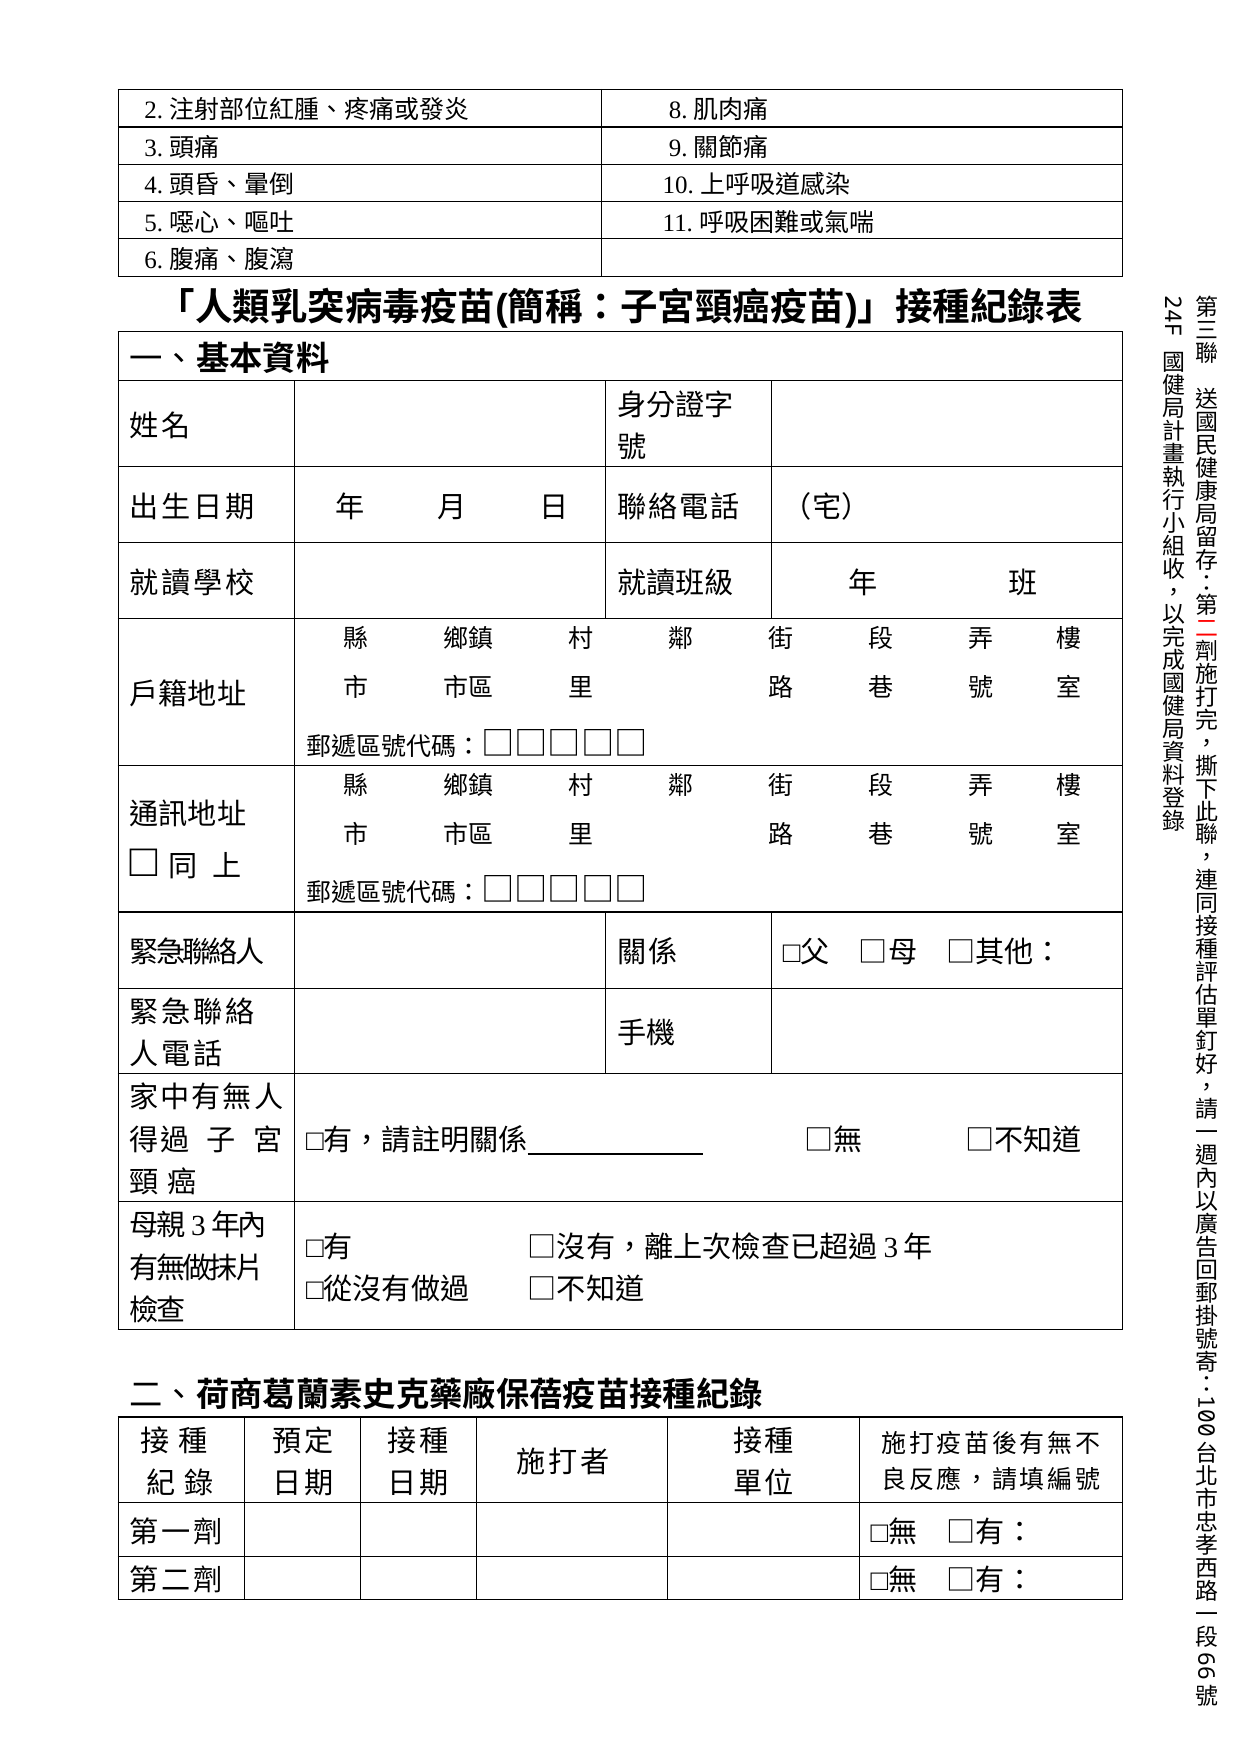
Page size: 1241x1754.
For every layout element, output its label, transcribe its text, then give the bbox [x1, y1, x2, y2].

table_cell [477, 1503, 667, 1556]
table_cell [295, 913, 605, 987]
table_cell [295, 543, 605, 618]
table_cell [602, 239, 1122, 276]
table_cell [361, 1503, 476, 1556]
table_cell 關係 [606, 913, 771, 987]
table_cell 接 種 紀 錄 [119, 1418, 244, 1502]
table_cell □無 □有： [860, 1557, 1122, 1599]
table_cell [361, 1557, 476, 1599]
table_cell [668, 1503, 859, 1556]
table_cell 施打者 [477, 1418, 667, 1502]
table_cell 就讀班級 [606, 543, 771, 618]
table_cell [477, 1557, 667, 1599]
table_cell [295, 1330, 1122, 1368]
text 第三聯 送國民健康局留存：第二劑施打完，撕下此聯，連同接種評估單釘好，請一週內以廣告回郵掛號寄：100台北市忠孝西路一段66號24F 國健局計畫執行小組收，以完成國健局資料登錄 [1157, 295, 1224, 1715]
table_cell 10. 上呼吸道感染 [602, 165, 1122, 201]
table_cell 施打疫苗後有無不良反應，請填編號 [860, 1418, 1122, 1502]
table_cell 6. 腹痛、腹瀉 [119, 239, 601, 276]
table_cell 家中有無人得過 子 宮 頸 癌 [119, 1074, 294, 1201]
table_cell [772, 989, 1122, 1073]
table_cell 就讀學校 [119, 543, 294, 618]
table_cell 緊急聯絡人電話 [119, 989, 294, 1073]
table_cell □有 □沒有，離上次檢查已超過3年 □從沒有做過 □不知道 [295, 1202, 1122, 1329]
table_cell 緊急聯絡人 [119, 913, 294, 987]
table_cell 身分證字號 [606, 381, 771, 466]
table_cell 接種 單位 [668, 1418, 859, 1502]
table_cell 第一劑 [119, 1503, 244, 1556]
table_cell 縣 鄉鎮 村 鄰 街 段 弄 樓 市 市區 里 路 巷 號 室 郵遞區號代碼：□□□□□ [295, 619, 1122, 764]
table_cell [772, 381, 1122, 466]
table_cell 戶籍地址 [119, 619, 294, 764]
table_cell 8. 肌肉痛 [602, 90, 1122, 126]
table_cell 接種 日期 [361, 1418, 476, 1502]
table_cell 二、荷商葛蘭素史克藥廠保蓓疫苗接種紀錄 [118, 1368, 1122, 1416]
table_cell 預定 日期 [245, 1418, 360, 1502]
table_cell 母親3年內有無做抹片檢查 [119, 1202, 294, 1329]
table_cell 3. 頭痛 [119, 128, 601, 164]
table_cell 11. 呼吸困難或氣喘 [602, 202, 1122, 238]
table_cell [118, 1330, 294, 1368]
table_cell [245, 1503, 360, 1556]
table_cell 姓名 [119, 381, 294, 466]
table_cell （宅） [772, 467, 1122, 542]
table_cell □有，請註明關係 □無 □不知道 [295, 1074, 1122, 1201]
table_cell □無 □有： [860, 1503, 1122, 1556]
table_cell □父 □母 □其他： [772, 913, 1122, 987]
table_cell 出生日期 [119, 467, 294, 542]
table_cell 9. 關節痛 [602, 128, 1122, 164]
text 「人類乳突病毒疫苗(簡稱：子宮頸癌疫苗)」接種紀錄表 [118, 277, 1122, 331]
table_cell [668, 1557, 859, 1599]
text 「人類乳突病毒疫苗(簡稱：子宮頸癌疫苗)」接種紀錄表 [1134, 280, 1233, 1749]
table_cell 第二劑 [119, 1557, 244, 1599]
table_cell 4. 頭昏、暈倒 [119, 165, 601, 201]
table_cell 年 月 日 [295, 467, 605, 542]
table_cell 5. 噁心、嘔吐 [119, 202, 601, 238]
table_cell 聯絡電話 [606, 467, 771, 542]
table_cell 手機 [606, 989, 771, 1073]
table_cell 縣 鄉鎮 村 鄰 街 段 弄 樓 市 市區 里 路 巷 號 室 郵遞區號代碼：□□□□□ [295, 766, 1122, 911]
table_cell 2. 注射部位紅腫、疼痛或發炎 [119, 90, 601, 126]
table_cell 通訊地址 □ 同 上 [119, 766, 294, 911]
table_cell 年 班 [772, 543, 1122, 618]
table_cell [295, 381, 605, 466]
table_header 一、基本資料 [119, 332, 1122, 380]
table_cell [295, 989, 605, 1073]
table_cell [245, 1557, 360, 1599]
